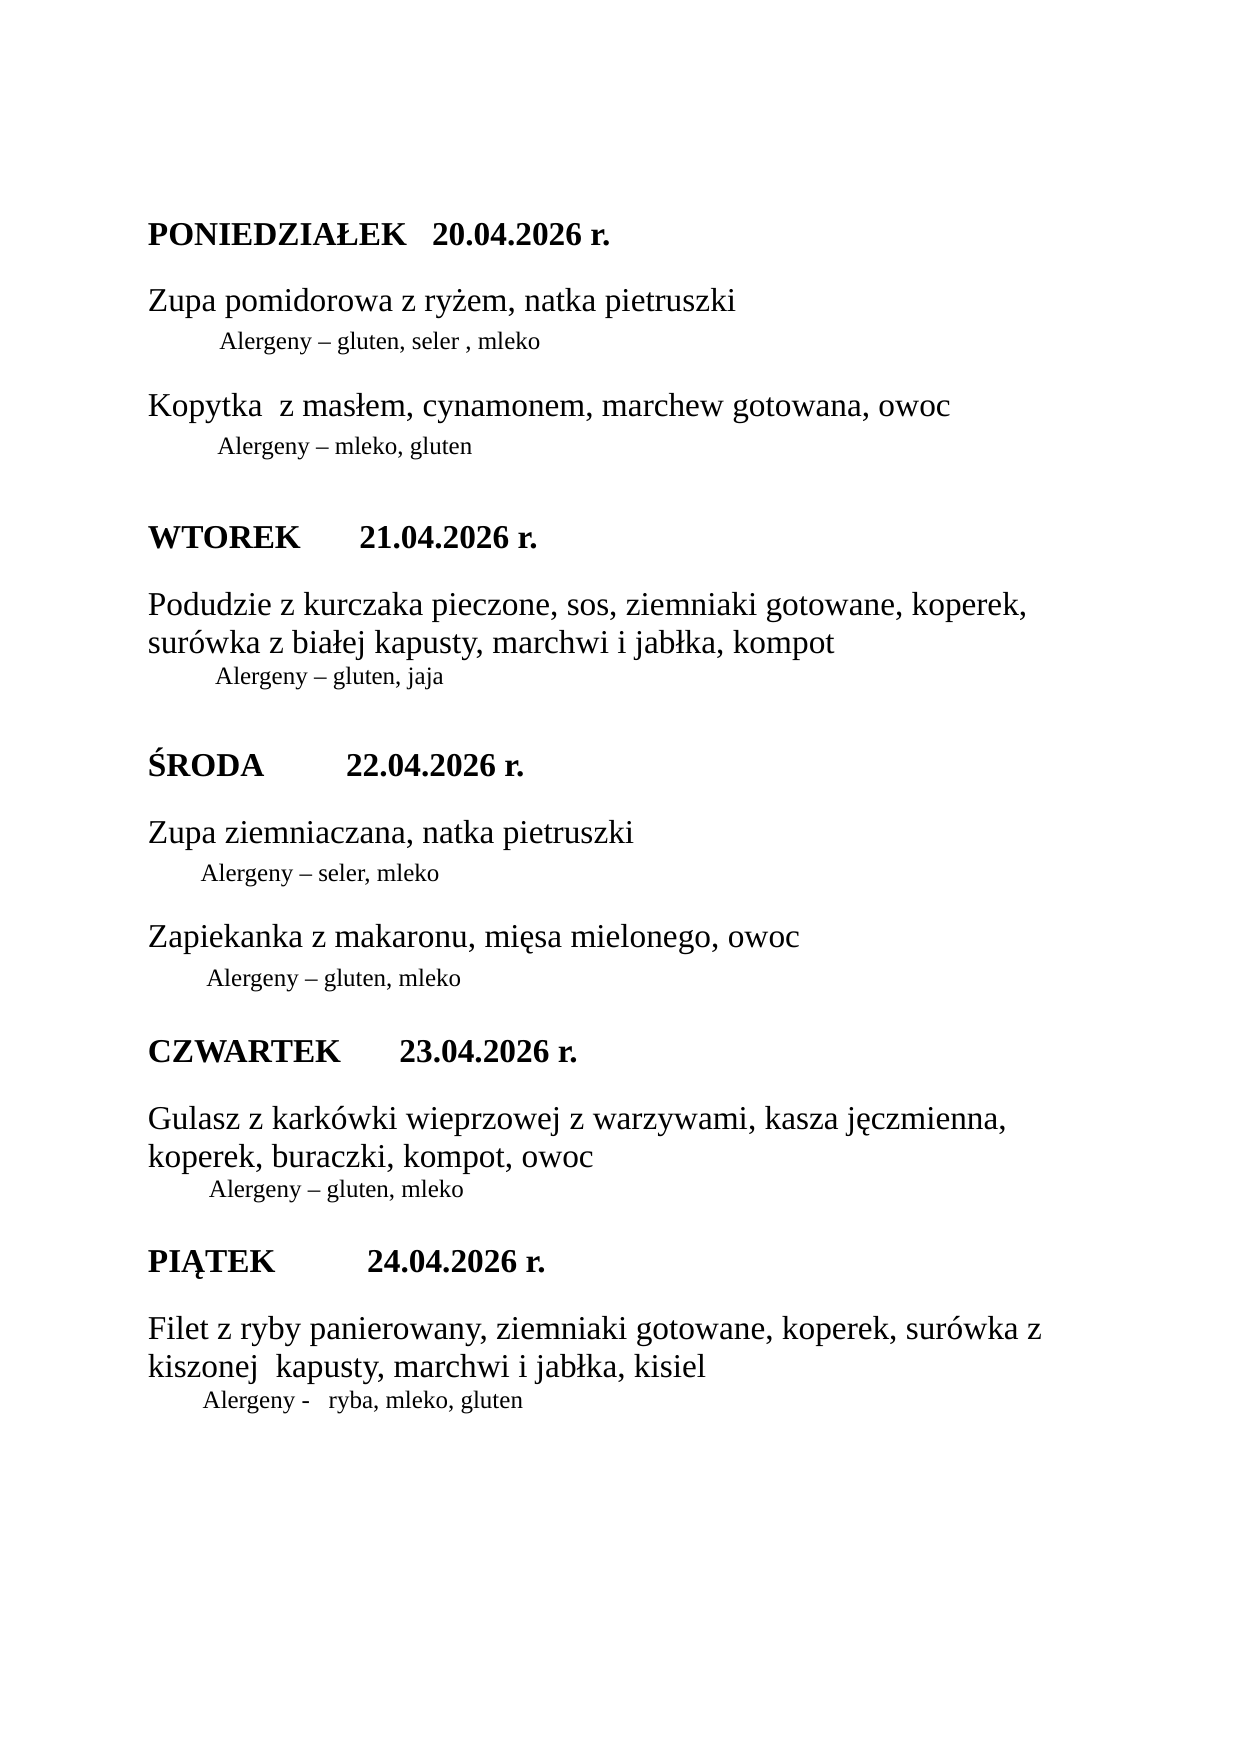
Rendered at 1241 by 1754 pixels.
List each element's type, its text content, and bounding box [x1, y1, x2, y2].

text Alergeny – seler, mleko [148, 850, 1093, 888]
text CZWARTEK 23.04.2026 r. [148, 1032, 1093, 1070]
text Kopytka z masłem, cynamonem, marchew gotowana, owoc [148, 385, 1093, 423]
text Alergeny – gluten, mleko [148, 1174, 1093, 1203]
text Zupa ziemniaczana, natka pietruszki [148, 812, 1093, 850]
text Alergeny – gluten, seler , mleko [148, 319, 1093, 357]
text Zapiekanka z makaronu, mięsa mielonego, owoc [148, 917, 1093, 955]
text Zupa pomidorowa z ryżem, natka pietruszki [148, 280, 1093, 319]
text PIĄTEK 24.04.2026 r. [148, 1242, 1093, 1280]
text Alergeny – gluten, mleko [148, 955, 1093, 993]
text Gulasz z karkówki wieprzowej z warzywami, kasza jęczmienna, koperek, buraczki, kompot, owoc [148, 1098, 1093, 1174]
text Alergeny – gluten, jaja [148, 661, 1093, 689]
text ŚRODA 22.04.2026 r. [148, 746, 1093, 784]
text Alergeny – mleko, gluten [148, 423, 1093, 462]
text WTOREK 21.04.2026 r. [148, 518, 1093, 556]
text Filet z ryby panierowany, ziemniaki gotowane, koperek, surówka z kiszonej kapusty, marchwi i jabłka, kisiel [148, 1308, 1093, 1385]
text PONIEDZIAŁEK 20.04.2026 r. [148, 214, 1093, 252]
text Podudzie z kurczaka pieczone, sos, ziemniaki gotowane, koperek, surówka z białej kapusty, marchwi i jabłka, kompot [148, 584, 1093, 661]
text Alergeny - ryba, mleko, gluten [148, 1385, 1093, 1413]
